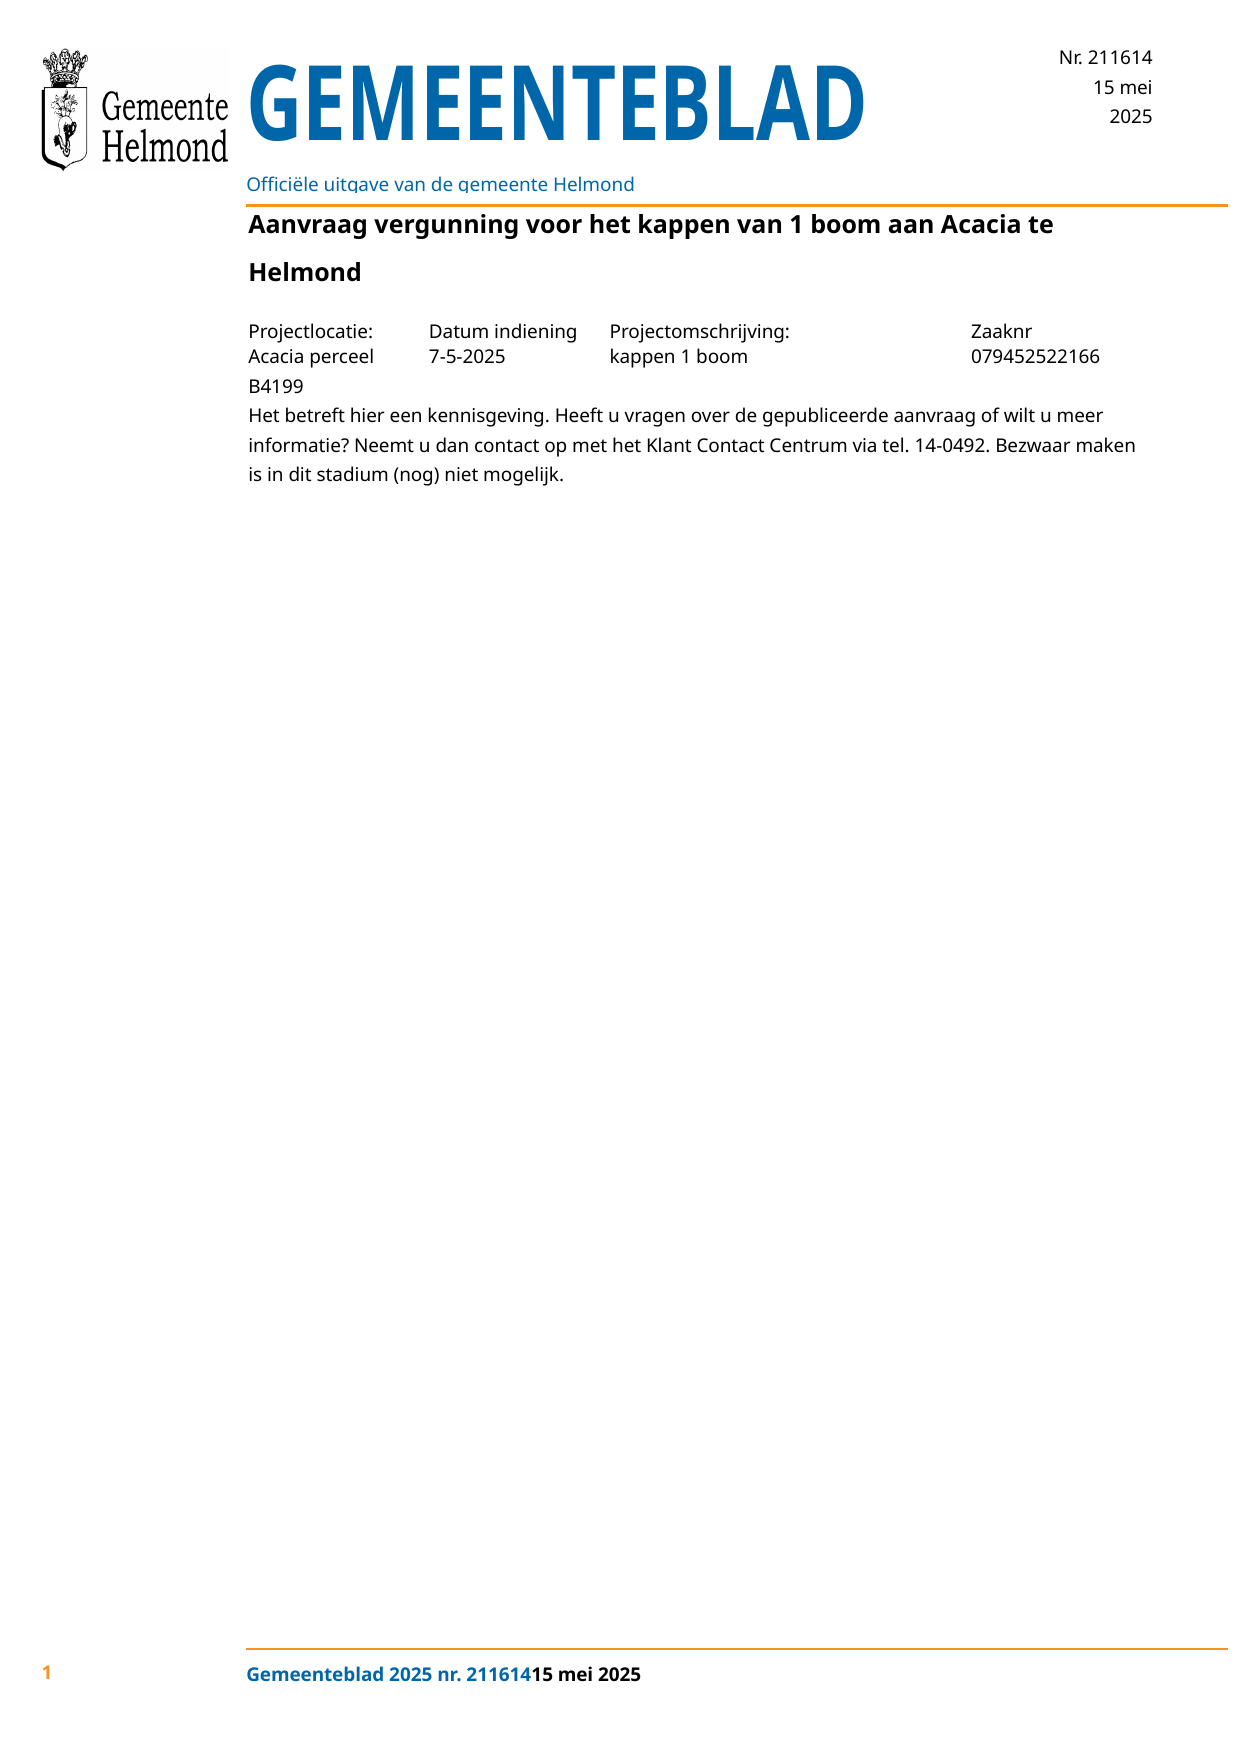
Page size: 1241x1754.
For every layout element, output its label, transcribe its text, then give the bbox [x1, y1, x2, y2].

table_header Projectlocatie: [248, 318, 429, 344]
table_cell [790, 344, 971, 399]
table_cell 7-5-2025 [429, 344, 609, 399]
table_header Zaaknr [971, 318, 1152, 344]
table_cell 079452522166 [971, 344, 1152, 399]
text Aanvraag vergunning voor het kappen van 1 boom aan Acacia te Helmond [248, 207, 1152, 288]
picture [41, 47, 231, 172]
table_cell kappen 1 boom [609, 344, 790, 399]
table_header Datum indiening [429, 318, 609, 344]
table_header Projectomschrijving: [609, 318, 790, 344]
table_cell Acacia perceel B4199 [248, 344, 429, 399]
text Het betreft hier een kennisgeving. Heeft u vragen over de gepubliceerde aanvraag of wilt u meer informatie? Neemt u dan contact op met het Klant Contact Centrum via tel. 14-0492. Bezwaar maken is in dit stadium (nog) niet mogelijk. [248, 402, 1152, 487]
table_header [790, 318, 971, 344]
